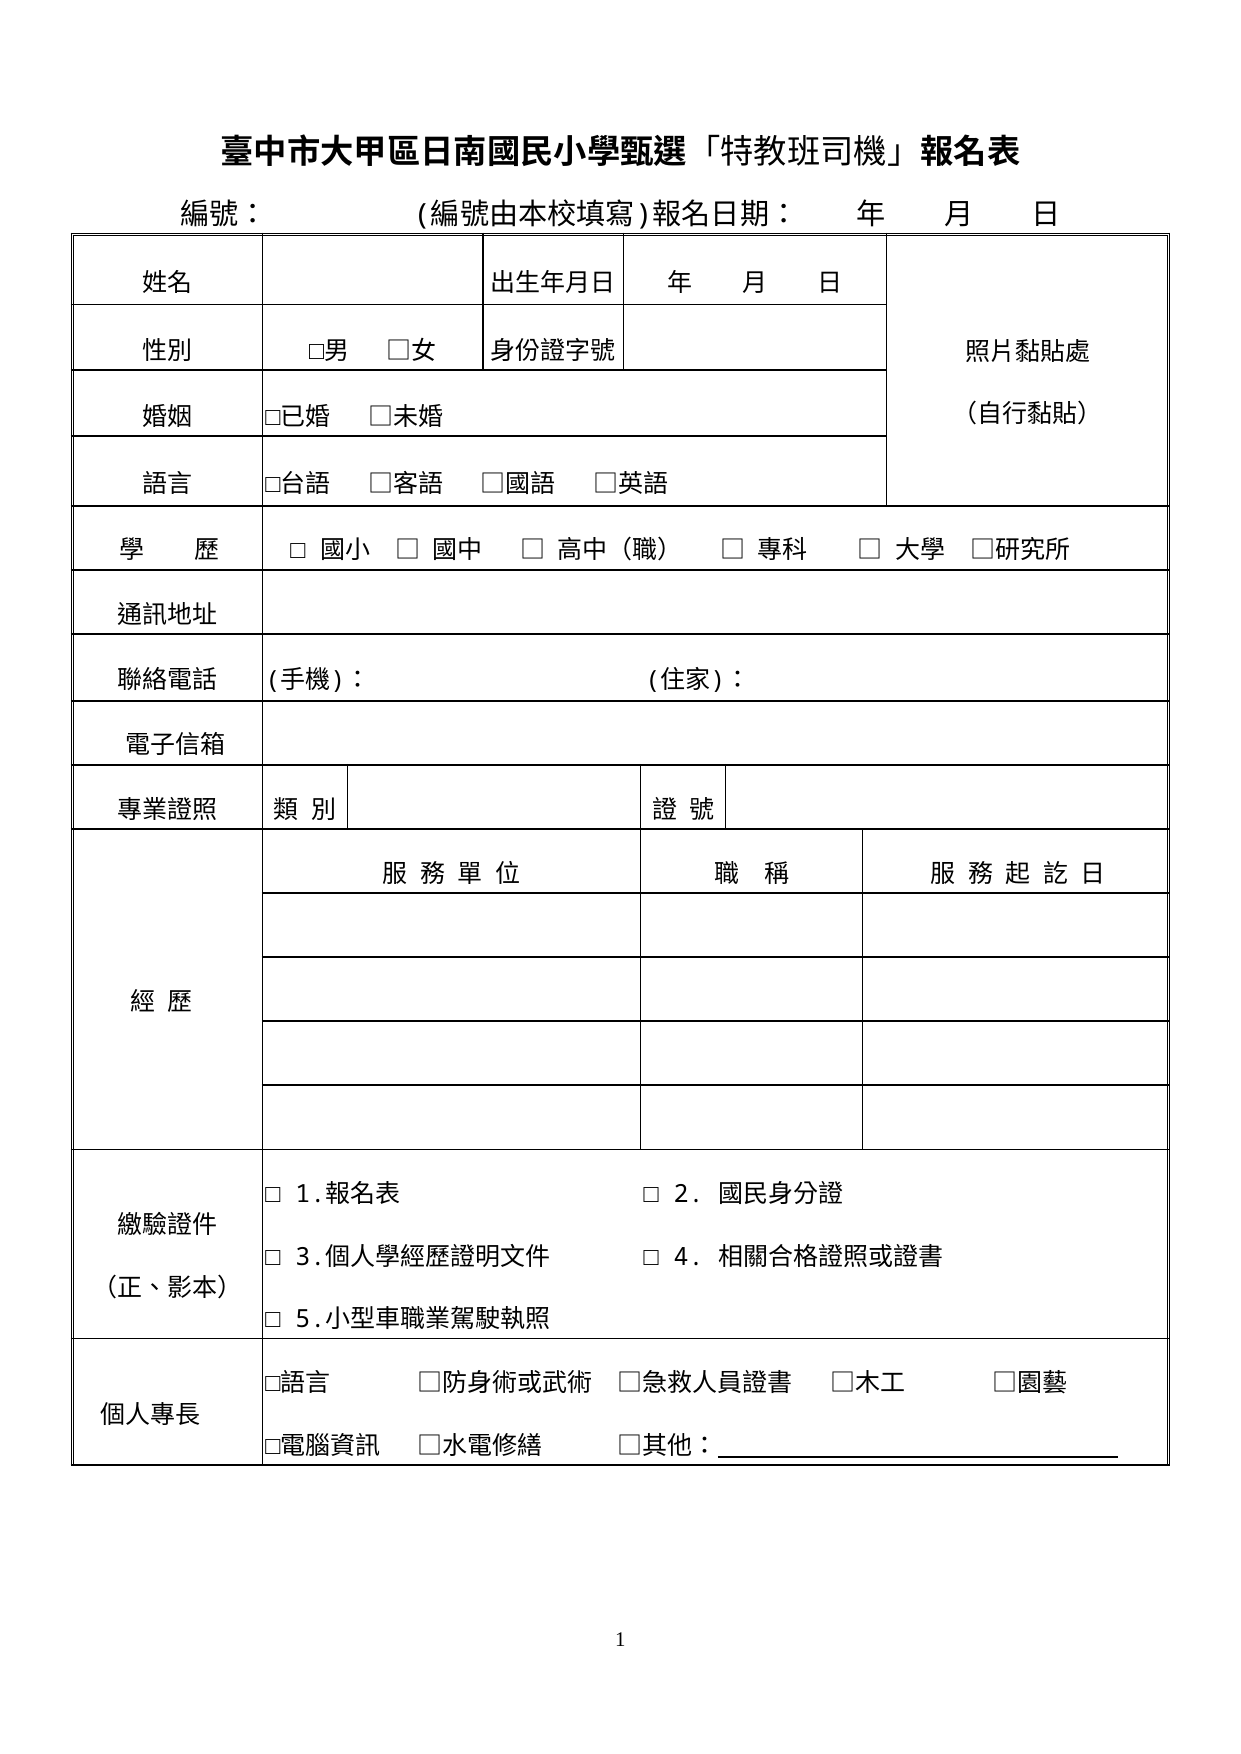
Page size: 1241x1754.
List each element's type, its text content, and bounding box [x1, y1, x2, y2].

table_cell [641, 894, 862, 956]
table_cell □語言 □防身術或武術 □急救人員證書 □木工 □園藝 □電腦資訊 □水電修繕 □其他： [263, 1339, 1167, 1464]
table_cell 專業證照 [74, 766, 262, 828]
table_cell [263, 702, 1167, 764]
table_cell 學 歷 [74, 507, 262, 569]
table_cell [726, 766, 1167, 828]
table_cell [263, 1086, 640, 1149]
table_cell [863, 1086, 1167, 1149]
table_cell □ 1.報名表 □ 3.個人學經歷證明文件 □ 5.小型車職業駕駛執照 [263, 1150, 640, 1338]
table_cell □ 國小 □ 國中 □ 高中（職） □ 專科 □ 大學 □研究所 [263, 507, 1167, 569]
table_cell [641, 958, 862, 1020]
table_cell [624, 305, 886, 369]
table_cell [863, 958, 1167, 1020]
table_cell [348, 766, 640, 828]
table_cell 服 務 單 位 [263, 830, 640, 892]
text 編號： (編號由本校填寫)報名日期： 年 月 日 [118, 170, 1122, 233]
table_cell 類 別 [263, 766, 347, 828]
table_cell 繳驗證件 （正、影本） [74, 1150, 262, 1338]
table_cell 個人專長 [74, 1339, 262, 1464]
table_cell [263, 958, 640, 1020]
table_cell 通訊地址 [74, 571, 262, 633]
table_header 年 月 日 [624, 236, 886, 304]
table_cell □ 2. 國民身分證 □ 4. 相關合格證照或證書 [640, 1150, 1167, 1338]
table_cell 語言 [74, 437, 262, 505]
table_cell □台語 □客語 □國語 □英語 [263, 437, 886, 505]
text 臺中市大甲區日南國民小學甄選「特教班司機」報名表 [118, 108, 1122, 170]
table_cell [641, 1022, 862, 1084]
table_cell 身份證字號 [484, 305, 623, 369]
table_cell 經 歷 [74, 830, 262, 1149]
table_cell 服 務 起 訖 日 [863, 830, 1167, 892]
table_cell 證 號 [641, 766, 725, 828]
table_header 照片黏貼處 （自行黏貼） [887, 236, 1167, 505]
table_cell [863, 894, 1167, 956]
table_cell 性別 [74, 305, 262, 369]
table_cell 婚姻 [74, 371, 262, 435]
table_cell □已婚 □未婚 [263, 371, 886, 435]
table_cell □男 □女 [263, 305, 482, 369]
table_header 出生年月日 [484, 236, 623, 304]
table_cell [263, 571, 1167, 633]
table_header [263, 236, 482, 304]
table_cell 電子信箱 [74, 702, 262, 764]
table_cell 職 稱 [641, 830, 862, 892]
table_cell [263, 894, 640, 956]
table_header 姓名 [74, 236, 262, 304]
table_cell [863, 1022, 1167, 1084]
table_cell [263, 1022, 640, 1084]
table_cell 聯絡電話 [74, 635, 262, 700]
table_cell [641, 1086, 862, 1149]
table_cell (手機)： (住家)： [263, 635, 1167, 700]
